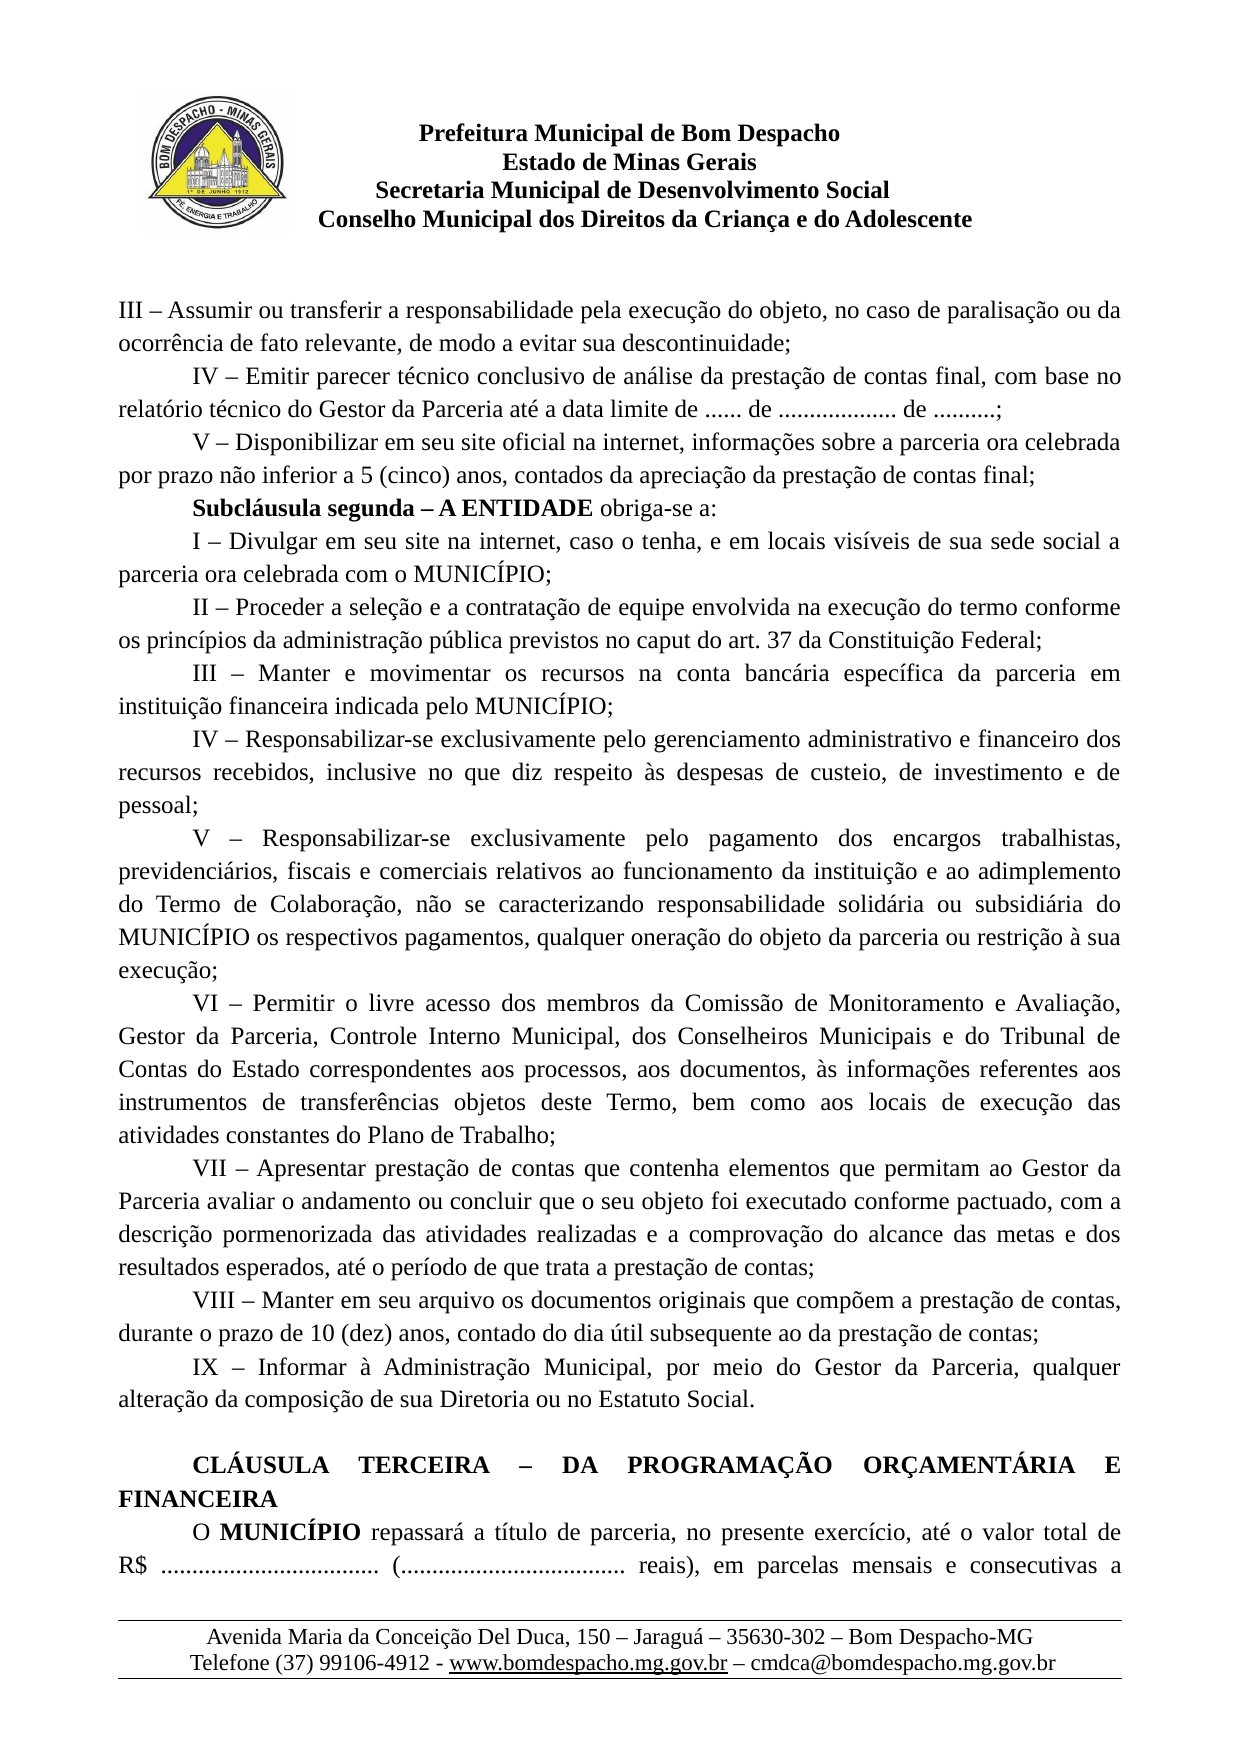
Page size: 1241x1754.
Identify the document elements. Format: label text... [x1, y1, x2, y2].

text VI – Permitir o livre acesso dos membros da Comissão de Monitoramento e Avaliação, Gestor da Parceria, Controle Interno Municipal, dos Conselheiros Municipais e do Tribunal de Contas do Estado correspondentes aos processos, aos documentos, às informações referentes aos instrumentos de transferências objetos deste Termo, bem como aos locais de execução das atividades constantes do Plano de Trabalho; [118, 988, 1122, 1149]
text V – Responsabilizar-se exclusivamente pelo pagamento dos encargos trabalhistas, previdenciários, fiscais e comerciais relativos ao funcionamento da instituição e ao adimplemento do Termo de Colaboração, não se caracterizando responsabilidade solidária ou subsidiária do MUNICÍPIO os respectivos pagamentos, qualquer oneração do objeto da parceria ou restrição à sua execução; [118, 823, 1122, 984]
text III – Manter e movimentar os recursos na conta bancária específica da parceria em instituição financeira indicada pelo MUNICÍPIO; [118, 658, 1122, 720]
text IV – Responsabilizar-se exclusivamente pelo gerenciamento administrativo e financeiro dos recursos recebidos, inclusive no que diz respeito às despesas de custeio, de investimento e de pessoal; [118, 724, 1122, 819]
text VII – Apresentar prestação de contas que contenha elementos que permitam ao Gestor da Parceria avaliar o andamento ou concluir que o seu objeto foi executado conforme pactuado, com a descrição pormenorizada das atividades realizadas e a comprovação do alcance das metas e dos resultados esperados, até o período de que trata a prestação de contas; [118, 1153, 1122, 1281]
text Subcláusula segunda – A ENTIDADE obriga-se a: [118, 493, 1122, 522]
text VIII – Manter em seu arquivo os documentos originais que compõem a prestação de contas, durante o prazo de 10 (dez) anos, contado do dia útil subsequente ao da prestação de contas; [118, 1286, 1122, 1347]
text II – Proceder a seleção e a contratação de equipe envolvida na execução do termo conforme os princípios da administração pública previstos no caput do art. 37 da Constituição Federal; [118, 592, 1122, 654]
text I – Divulgar em seu site na internet, caso o tenha, e em locais visíveis de sua sede social a parceria ora celebrada com o MUNICÍPIO; [118, 526, 1122, 588]
text IV – Emitir parecer técnico conclusivo de análise da prestação de contas final, com base no relatório técnico do Gestor da Parceria até a data limite de ...... de ................... de ..........; [118, 361, 1122, 423]
text IX – Informar à Administração Municipal, por meio do Gestor da Parceria, qualquer alteração da composição de sua Diretoria ou no Estatuto Social. [118, 1352, 1122, 1413]
text O MUNICÍPIO repassará a título de parceria, no presente exercício, até o valor total de R$ ................................... (.................................... reais), em parcelas mensais e consecutivas a [118, 1517, 1122, 1578]
text V – Disponibilizar em seu site oficial na internet, informações sobre a parceria ora celebrada por prazo não inferior a 5 (cinco) anos, contados da apreciação da prestação de contas final; [118, 427, 1122, 489]
picture [139, 88, 293, 234]
text III – Assumir ou transferir a responsabilidade pela execução do objeto, no caso de paralisação ou da ocorrência de fato relevante, de modo a evitar sua descontinuidade; [118, 295, 1122, 357]
text CLÁUSULA TERCEIRA – DA PROGRAMAÇÃO ORÇAMENTÁRIA E FINANCEIRA [118, 1451, 1122, 1512]
